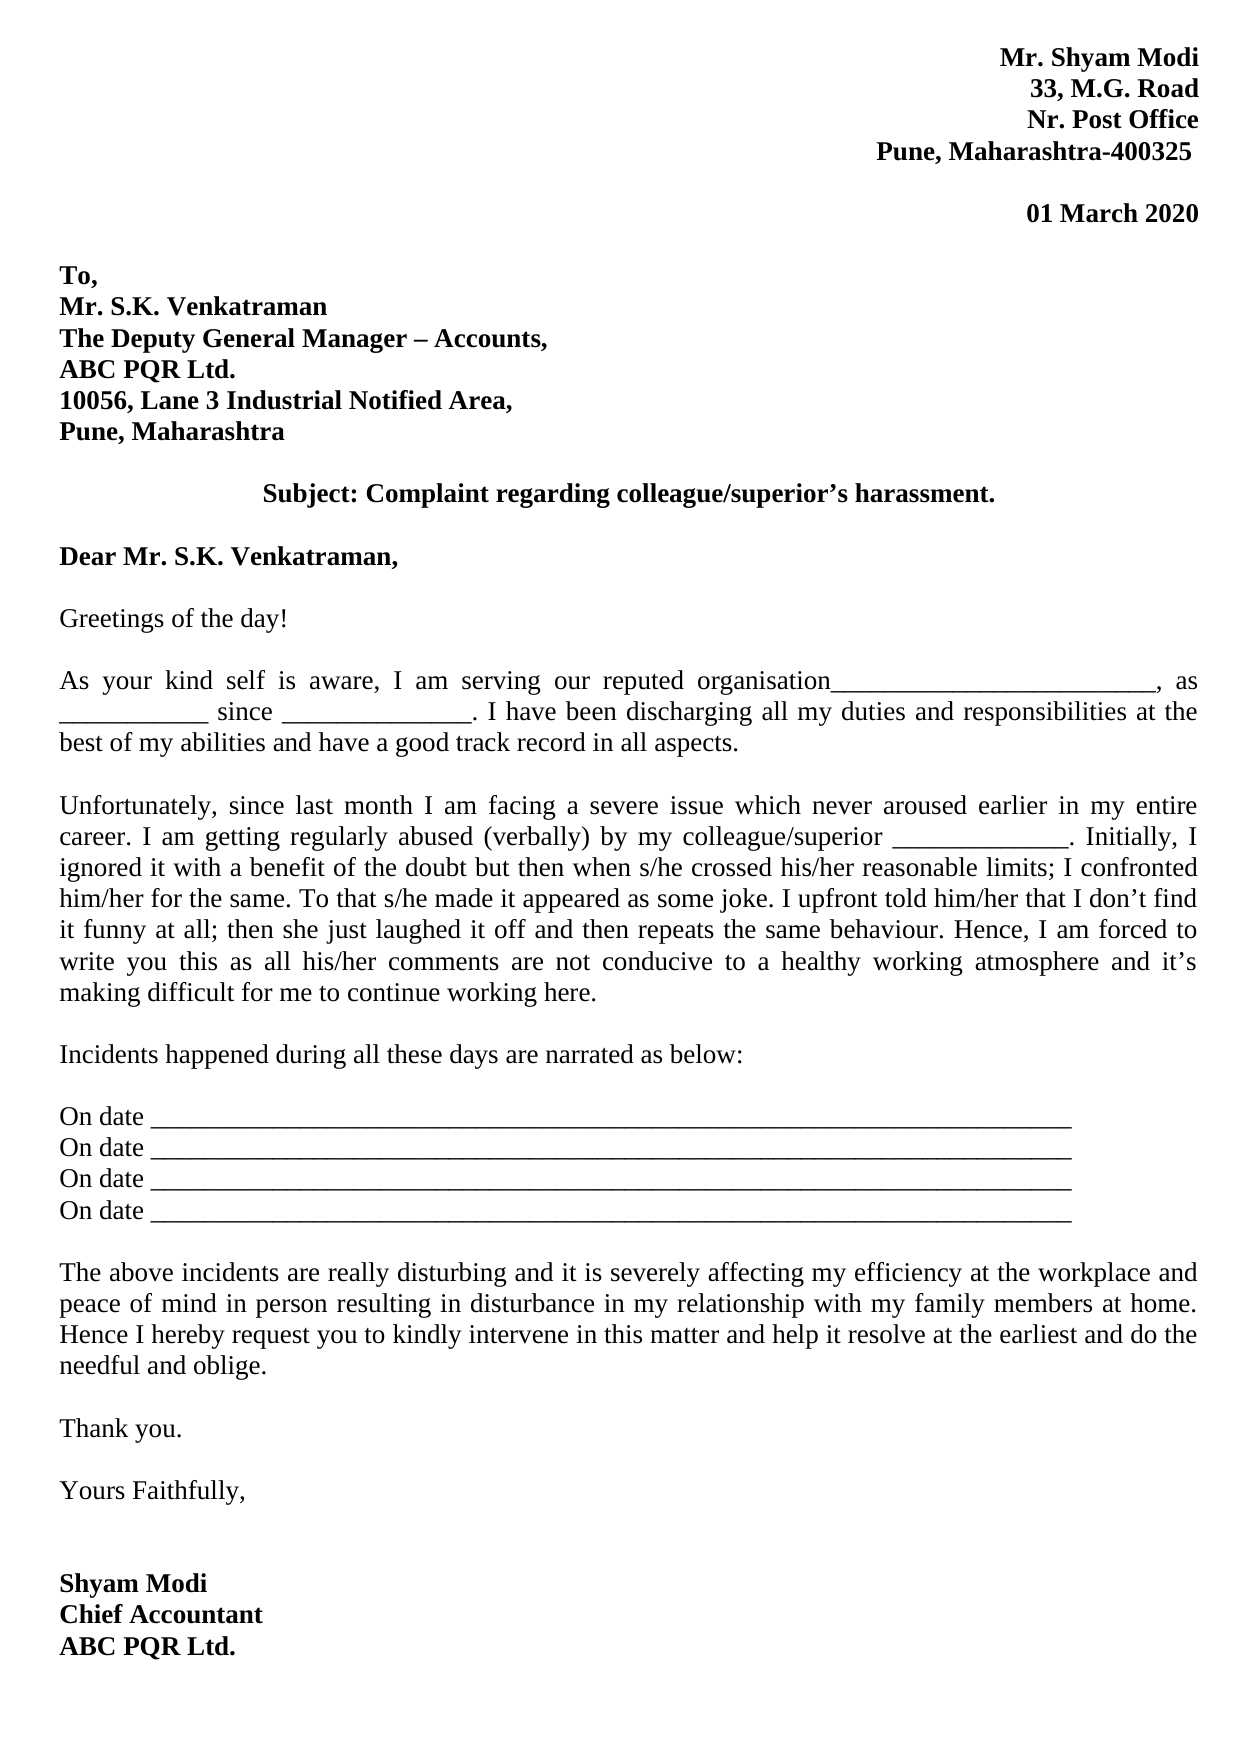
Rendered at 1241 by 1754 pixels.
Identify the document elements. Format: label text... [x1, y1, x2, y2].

text 10056, Lane 3 Industrial Notified Area, [59, 384, 1199, 415]
text On date ____________________________________________________________________ [59, 1131, 1199, 1163]
text Nr. Post Office [59, 104, 1199, 135]
text The Deputy General Manager – Accounts, [59, 322, 1199, 353]
text 01 March 2020 [59, 197, 1199, 228]
text Subject: Complaint regarding colleague/superior’s harassment. [59, 477, 1199, 508]
text On date ____________________________________________________________________ [59, 1163, 1199, 1194]
text Greetings of the day! [59, 602, 1199, 633]
text Dear Mr. S.K. Venkatraman, [59, 540, 1199, 571]
text To, [59, 259, 1199, 291]
text As your kind self is aware, I am serving our reputed organisation________________________, as ___________ since ______________. I have been discharging all my duties and responsibilities at the best of my abilities and have a good track record in all aspects. [59, 664, 1199, 758]
text On date ____________________________________________________________________ [59, 1194, 1199, 1225]
text Pune, Maharashtra [59, 415, 1199, 446]
text Thank you. [59, 1412, 1199, 1443]
text Shyam Modi [59, 1567, 1199, 1599]
text Yours Faithfully, [59, 1474, 1199, 1505]
text The above incidents are really disturbing and it is severely affecting my efficiency at the workplace and peace of mind in person resulting in disturbance in my relationship with my family members at home. Hence I hereby request you to kindly intervene in this matter and help it resolve at the earliest and do the needful and oblige. [59, 1256, 1199, 1381]
text ABC PQR Ltd. [59, 353, 1199, 384]
text Mr. Shyam Modi [59, 41, 1199, 72]
text 33, M.G. Road [59, 72, 1199, 104]
text Pune, Maharashtra-400325 [59, 135, 1199, 166]
text Incidents happened during all these days are narrated as below: [59, 1038, 1199, 1069]
text ABC PQR Ltd. [59, 1630, 1199, 1661]
text Chief Accountant [59, 1599, 1199, 1630]
text Unfortunately, since last month I am facing a severe issue which never aroused earlier in my entire career. I am getting regularly abused (verbally) by my colleague/superior _____________. Initially, I ignored it with a benefit of the doubt but then when s/he crossed his/her reasonable limits; I confronted him/her for the same. To that s/he made it appeared as some joke. I upfront told him/her that I don’t find it funny at all; then she just laughed it off and then repeats the same behaviour. Hence, I am forced to write you this as all his/her comments are not conducive to a healthy working atmosphere and it’s making difficult for me to continue working here. [59, 789, 1199, 1007]
text Mr. S.K. Venkatraman [59, 291, 1199, 322]
text On date ____________________________________________________________________ [59, 1100, 1199, 1131]
